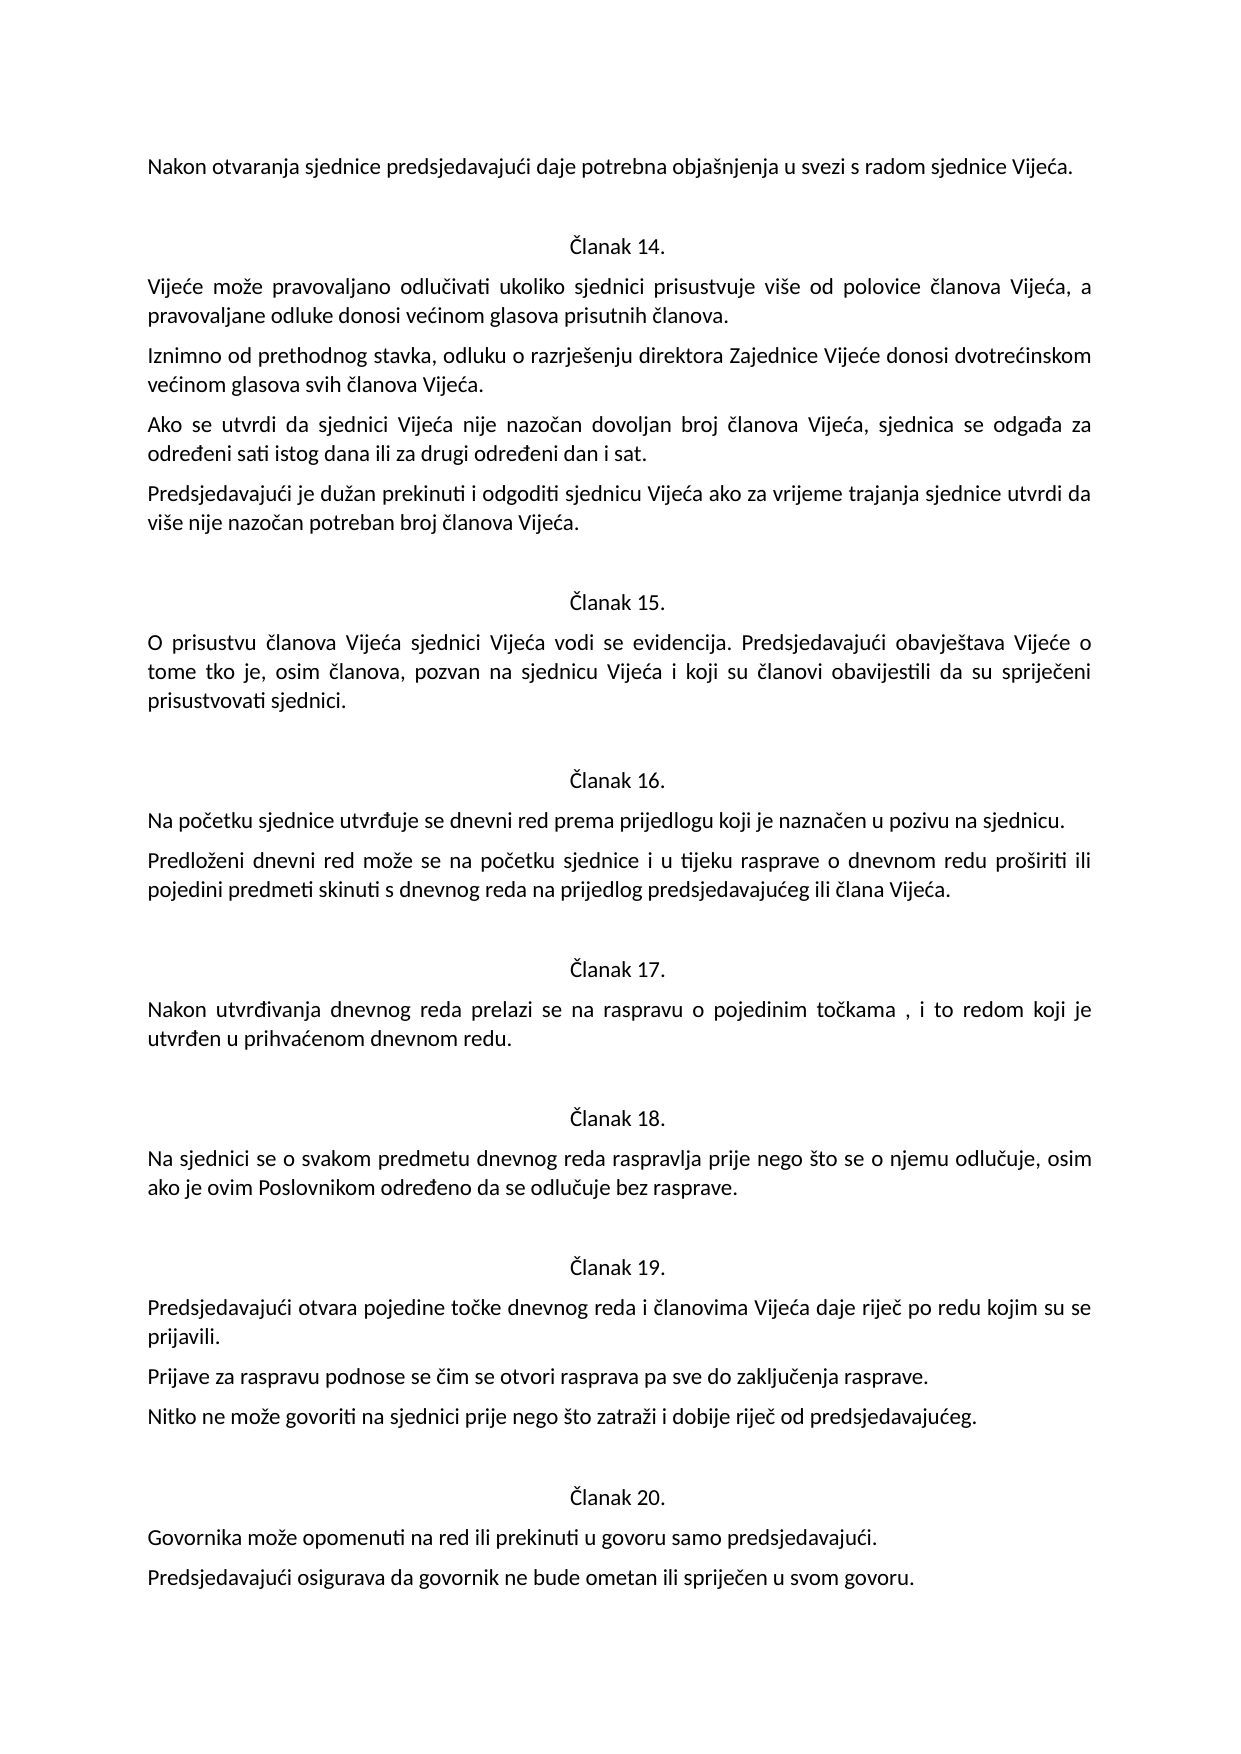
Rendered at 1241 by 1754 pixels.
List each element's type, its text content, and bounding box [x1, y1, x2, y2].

text Na sjednici se o svakom predmetu dnevnog reda raspravlja prije nego što se o njemu odlučuje, osim ako je ovim Poslovnikom određeno da se odlučuje bez rasprave. [147, 1144, 1093, 1201]
text Predsjedavajući osigurava da govornik ne bude ometan ili spriječen u svom govoru. [147, 1563, 1093, 1591]
text Govornika može opomenuti na red ili prekinuti u govoru samo predsjedavajući. [147, 1523, 1093, 1551]
text Na početku sjednice utvrđuje se dnevni red prema prijedlogu koji je naznačen u pozivu na sjednicu. [147, 806, 1093, 834]
text Članak 17. [147, 955, 1093, 983]
text Nakon otvaranja sjednice predsjedavajući daje potrebna objašnjenja u svezi s radom sjednice Vijeća. [147, 152, 1093, 180]
text Nakon utvrđivanja dnevnog reda prelazi se na raspravu o pojedinim točkama , i to redom koji je utvrđen u prihvaćenom dnevnom redu. [147, 995, 1093, 1052]
text Prijave za raspravu podnose se čim se otvori rasprava pa sve do zaključenja rasprave. [147, 1362, 1093, 1390]
text Članak 19. [147, 1253, 1093, 1281]
text Predsjedavajući je dužan prekinuti i odgoditi sjednicu Vijeća ako za vrijeme trajanja sjednice utvrdi da više nije nazočan potreban broj članova Vijeća. [147, 479, 1093, 536]
text Iznimno od prethodnog stavka, odluku o razrješenju direktora Zajednice Vijeće donosi dvotrećinskom većinom glasova svih članova Vijeća. [147, 341, 1093, 398]
text Predsjedavajući otvara pojedine točke dnevnog reda i članovima Vijeća daje riječ po redu kojim su se prijavili. [147, 1293, 1093, 1350]
text Predloženi dnevni red može se na početku sjednice i u tijeku rasprave o dnevnom redu proširiti ili pojedini predmeti skinuti s dnevnog reda na prijedlog predsjedavajućeg ili člana Vijeća. [147, 846, 1093, 903]
text Članak 20. [147, 1483, 1093, 1511]
text O prisustvu članova Vijeća sjednici Vijeća vodi se evidencija. Predsjedavajući obavještava Vijeće o tome tko je, osim članova, pozvan na sjednicu Vijeća i koji su članovi obavijestili da su spriječeni prisustvovati sjednici. [147, 628, 1093, 714]
text Članak 16. [147, 766, 1093, 794]
text Članak 14. [147, 232, 1093, 260]
text Vijeće može pravovaljano odlučivati ukoliko sjednici prisustvuje više od polovice članova Vijeća, a pravovaljane odluke donosi većinom glasova prisutnih članova. [147, 272, 1093, 329]
text Nitko ne može govoriti na sjednici prije nego što zatraži i dobije riječ od predsjedavajućeg. [147, 1402, 1093, 1430]
text Ako se utvrdi da sjednici Vijeća nije nazočan dovoljan broj članova Vijeća, sjednica se odgađa za određeni sati istog dana ili za drugi određeni dan i sat. [147, 410, 1093, 467]
text Članak 15. [147, 588, 1093, 616]
text Članak 18. [147, 1104, 1093, 1132]
